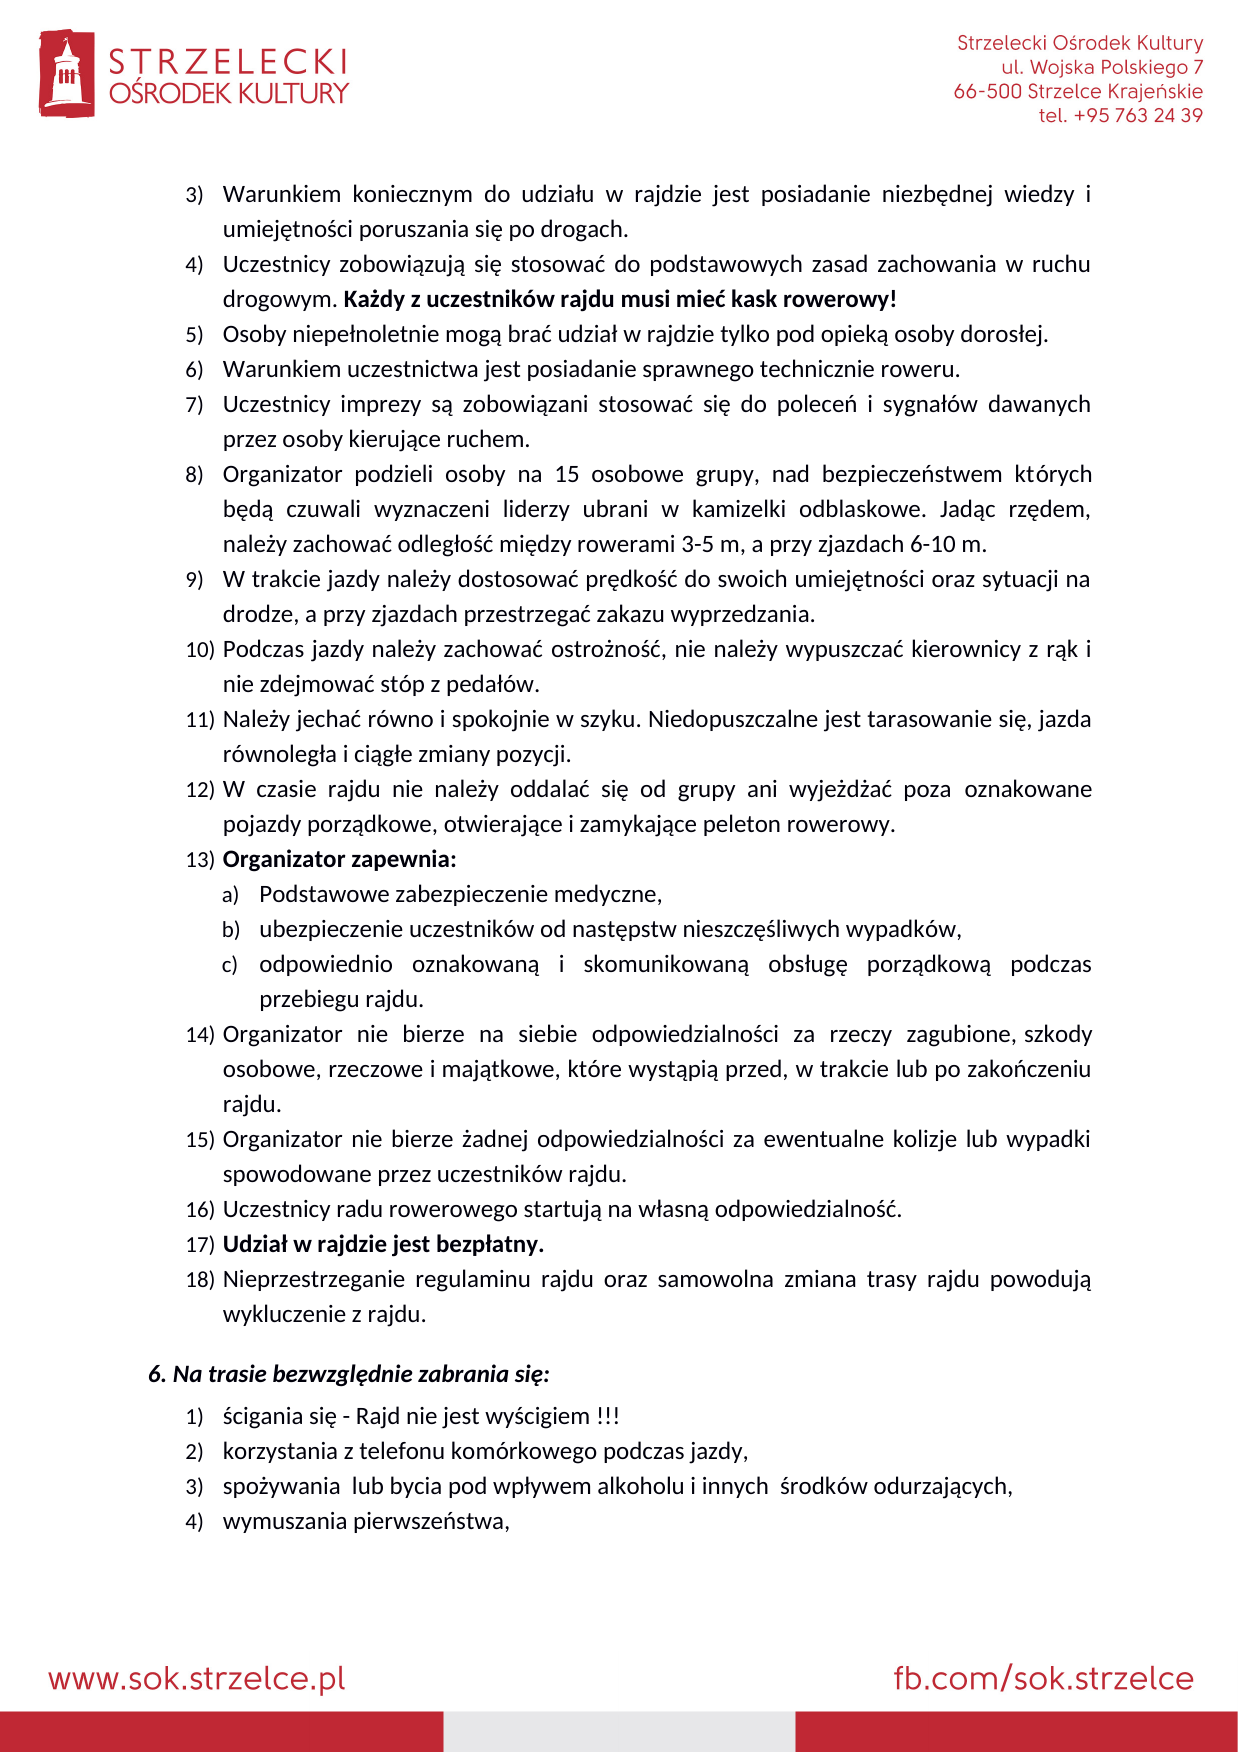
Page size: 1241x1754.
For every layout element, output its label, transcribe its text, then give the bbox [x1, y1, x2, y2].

list ubezpieczenie uczestników od następstw nieszczęśliwych wypadków, [222, 913, 1092, 944]
list Uczestnicy radu rowerowego startują na własną odpowiedzialność. [185, 1193, 1092, 1224]
list Uczestnicy imprezy są zobowiązani stosować się do poleceń i sygnałów dawanych przez osoby kierujące ruchem. [185, 388, 1092, 454]
list Należy jechać równo i spokojnie w szyku. Niedopuszczalne jest tarasowanie się, jazda równoległa i ciągłe zmiany pozycji. [185, 703, 1092, 769]
list Udział w rajdzie jest bezpłatny. [185, 1228, 1092, 1259]
list Podczas jazdy należy zachować ostrożność, nie należy wypuszczać kierownicy z rąk i nie zdejmować stóp z pedałów. [185, 633, 1092, 699]
list W trakcie jazdy należy dostosować prędkość do swoich umiejętności oraz sytuacji na drodze, a przy zjazdach przestrzegać zakazu wyprzedzania. [185, 563, 1092, 629]
list Organizator zapewnia: [185, 843, 1092, 874]
list Organizator nie bierze na siebie odpowiedzialności za rzeczy zagubione, szkody osobowe, rzeczowe i majątkowe, które wystąpią przed, w trakcie lub po zakończeniu rajdu. [185, 1018, 1092, 1119]
list korzystania z telefonu komórkowego podczas jazdy, [185, 1435, 1092, 1465]
list wymuszania pierwszeństwa, [185, 1505, 1092, 1535]
list Organizator podzieli osoby na 15 osobowe grupy, nad bezpieczeństwem których będą czuwali wyznaczeni liderzy ubrani w kamizelki odblaskowe. Jadąc rzędem, należy zachować odległość między rowerami 3-5 m, a przy zjazdach 6-10 m. [185, 458, 1092, 559]
list spożywania lub bycia pod wpływem alkoholu i innych środków odurzających, [185, 1470, 1092, 1500]
list Podstawowe zabezpieczenie medyczne, [222, 878, 1092, 909]
list Warunkiem uczestnictwa jest posiadanie sprawnego technicznie roweru. [185, 353, 1092, 384]
list odpowiednio oznakowaną i skomunikowaną obsługę porządkową podczas przebiegu rajdu. [222, 948, 1092, 1014]
list Warunkiem koniecznym do udziału w rajdzie jest posiadanie niezbędnej wiedzy i umiejętności poruszania się po drogach. [185, 178, 1092, 244]
list ścigania się - Rajd nie jest wyścigiem !!! [185, 1400, 1092, 1430]
list 6. Na trasie bezwzględnie zabrania się: [148, 1358, 1092, 1389]
list Organizator nie bierze żadnej odpowiedzialności za ewentualne kolizje lub wypadki spowodowane przez uczestników rajdu. [185, 1123, 1092, 1189]
list Nieprzestrzeganie regulaminu rajdu oraz samowolna zmiana trasy rajdu powodują wykluczenie z rajdu. [185, 1263, 1092, 1329]
list W czasie rajdu nie należy oddalać się od grupy ani wyjeżdżać poza oznakowane pojazdy porządkowe, otwierające i zamykające peleton rowerowy. [185, 773, 1092, 839]
list Uczestnicy zobowiązują się stosować do podstawowych zasad zachowania w ruchu drogowym. Każdy z uczestników rajdu musi mieć kask rowerowy! [185, 248, 1092, 314]
list Osoby niepełnoletnie mogą brać udział w rajdzie tylko pod opieką osoby dorosłej. [185, 318, 1092, 349]
